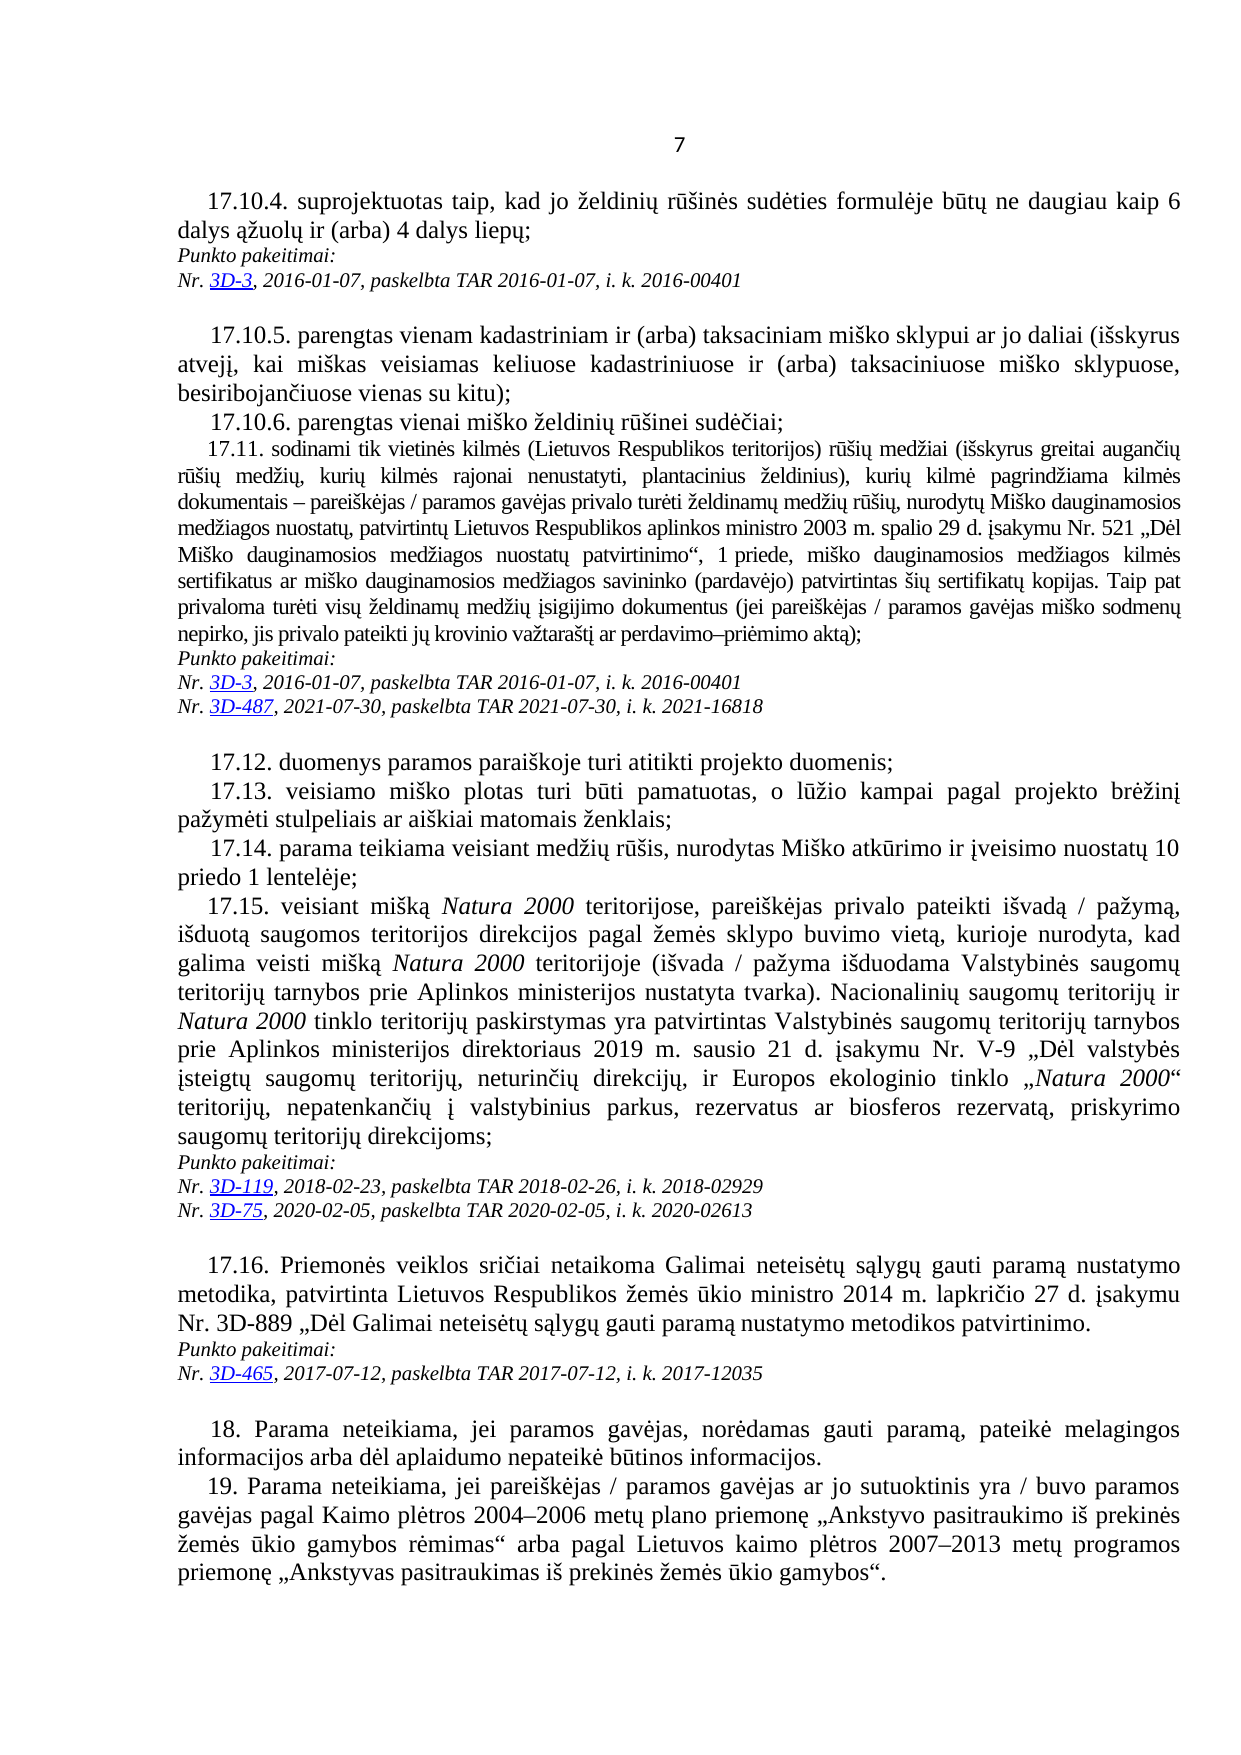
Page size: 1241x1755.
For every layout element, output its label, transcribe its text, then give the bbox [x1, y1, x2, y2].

text Nr. 3D-3, 2016-01-07, paskelbta TAR 2016-01-07, i. k. 2016-00401 [177, 670, 1181, 694]
text Punkto pakeitimai: [177, 243, 1181, 267]
text 17.14. parama teikiama veisiant medžių rūšis, nurodytas Miško atkūrimo ir įveisimo nuostatų 10 priedo 1 lentelėje; [177, 833, 1181, 891]
text 17.13. veisiamo miško plotas turi būti pamatuotas, o lūžio kampai pagal projekto brėžinį pažymėti stulpeliais ar aiškiai matomais ženklais; [177, 776, 1181, 833]
text 17.12. duomenys paramos paraiškoje turi atitikti projekto duomenis; [177, 747, 1181, 776]
text 17.10.5. parengtas vienam kadastriniam ir (arba) taksaciniam miško sklypui ar jo daliai (išskyrus atvejį, kai miškas veisiamas keliuose kadastriniuose ir (arba) taksaciniuose miško sklypuose, besiribojančiuose vienas su kitu); [177, 320, 1181, 407]
text 17.10.4. suprojektuotas taip, kad jo želdinių rūšinės sudėties formulėje būtų ne daugiau kaip 6 dalys ąžuolų ir (arba) 4 dalys liepų; [177, 186, 1181, 243]
text 17.10.6. parengtas vienai miško želdinių rūšinei sudėčiai; [177, 407, 1181, 435]
text Nr. 3D-3, 2016-01-07, paskelbta TAR 2016-01-07, i. k. 2016-00401 [177, 267, 1181, 292]
text Nr. 3D-119, 2018-02-23, paskelbta TAR 2018-02-26, i. k. 2018-02929 [177, 1174, 1181, 1198]
text Nr. 3D-465, 2017-07-12, paskelbta TAR 2017-07-12, i. k. 2017-12035 [177, 1361, 1181, 1385]
text Nr. 3D-75, 2020-02-05, paskelbta TAR 2020-02-05, i. k. 2020-02613 [177, 1198, 1181, 1222]
text 18. Parama neteikiama, jei paramos gavėjas, norėdamas gauti paramą, pateikė melagingos informacijos arba dėl aplaidumo nepateikė būtinos informacijos. [177, 1414, 1181, 1471]
text 17.11. sodinami tik vietinės kilmės (Lietuvos Respublikos teritorijos) rūšių medžiai (išskyrus greitai augančių rūšių medžių, kurių kilmės rajonai nenustatyti, plantacinius želdinius), kurių kilmė pagrindžiama kilmės dokumentais – pareiškėjas / paramos gavėjas privalo turėti želdinamų medžių rūšių, nurodytų Miško dauginamosios medžiagos nuostatų, patvirtintų Lietuvos Respublikos aplinkos ministro 2003 m. spalio 29 d. įsakymu Nr. 521 „Dėl Miško dauginamosios medžiagos nuostatų patvirtinimo“, 1 priede, miško dauginamosios medžiagos kilmės sertifikatus ar miško dauginamosios medžiagos savininko (pardavėjo) patvirtintas šių sertifikatų kopijas. Taip pat privaloma turėti visų želdinamų medžių įsigijimo dokumentus (jei pareiškėjas / paramos gavėjas miško sodmenų nepirko, jis privalo pateikti jų krovinio važtaraštį ar perdavimo–priėmimo aktą); [177, 435, 1181, 646]
text Punkto pakeitimai: [177, 1149, 1181, 1174]
text 17.16. Priemonės veiklos sričiai netaikoma Galimai neteisėtų sąlygų gauti paramą nustatymo metodika, patvirtinta Lietuvos Respublikos žemės ūkio ministro 2014 m. lapkričio 27 d. įsakymu Nr. 3D-889 „Dėl Galimai neteisėtų sąlygų gauti paramą nustatymo metodikos patvirtinimo. [177, 1251, 1181, 1337]
text 19. Parama neteikiama, jei pareiškėjas / paramos gavėjas ar jo sutuoktinis yra / buvo paramos gavėjas pagal Kaimo plėtros 2004–2006 metų plano priemonę „Ankstyvo pasitraukimo iš prekinės žemės ūkio gamybos rėmimas“ arba pagal Lietuvos kaimo plėtros 2007–2013 metų programos priemonę „Ankstyvas pasitraukimas iš prekinės žemės ūkio gamybos“. [177, 1471, 1181, 1586]
text Nr. 3D-487, 2021-07-30, paskelbta TAR 2021-07-30, i. k. 2021-16818 [177, 694, 1181, 718]
text Punkto pakeitimai: [177, 1337, 1181, 1361]
text Punkto pakeitimai: [177, 646, 1181, 670]
text 17.15. veisiant mišką Natura 2000 teritorijose, pareiškėjas privalo pateikti išvadą / pažymą, išduotą saugomos teritorijos direkcijos pagal žemės sklypo buvimo vietą, kurioje nurodyta, kad galima veisti mišką Natura 2000 teritorijoje (išvada / pažyma išduodama Valstybinės saugomų teritorijų tarnybos prie Aplinkos ministerijos nustatyta tvarka). Nacionalinių saugomų teritorijų ir Natura 2000 tinklo teritorijų paskirstymas yra patvirtintas Valstybinės saugomų teritorijų tarnybos prie Aplinkos ministerijos direktoriaus 2019 m. sausio 21 d. įsakymu Nr. V-9 „Dėl valstybės įsteigtų saugomų teritorijų, neturinčių direkcijų, ir Europos ekologinio tinklo „Natura 2000“ teritorijų, nepatenkančių į valstybinius parkus, rezervatus ar biosferos rezervatą, priskyrimo saugomų teritorijų direkcijoms; [177, 891, 1181, 1149]
